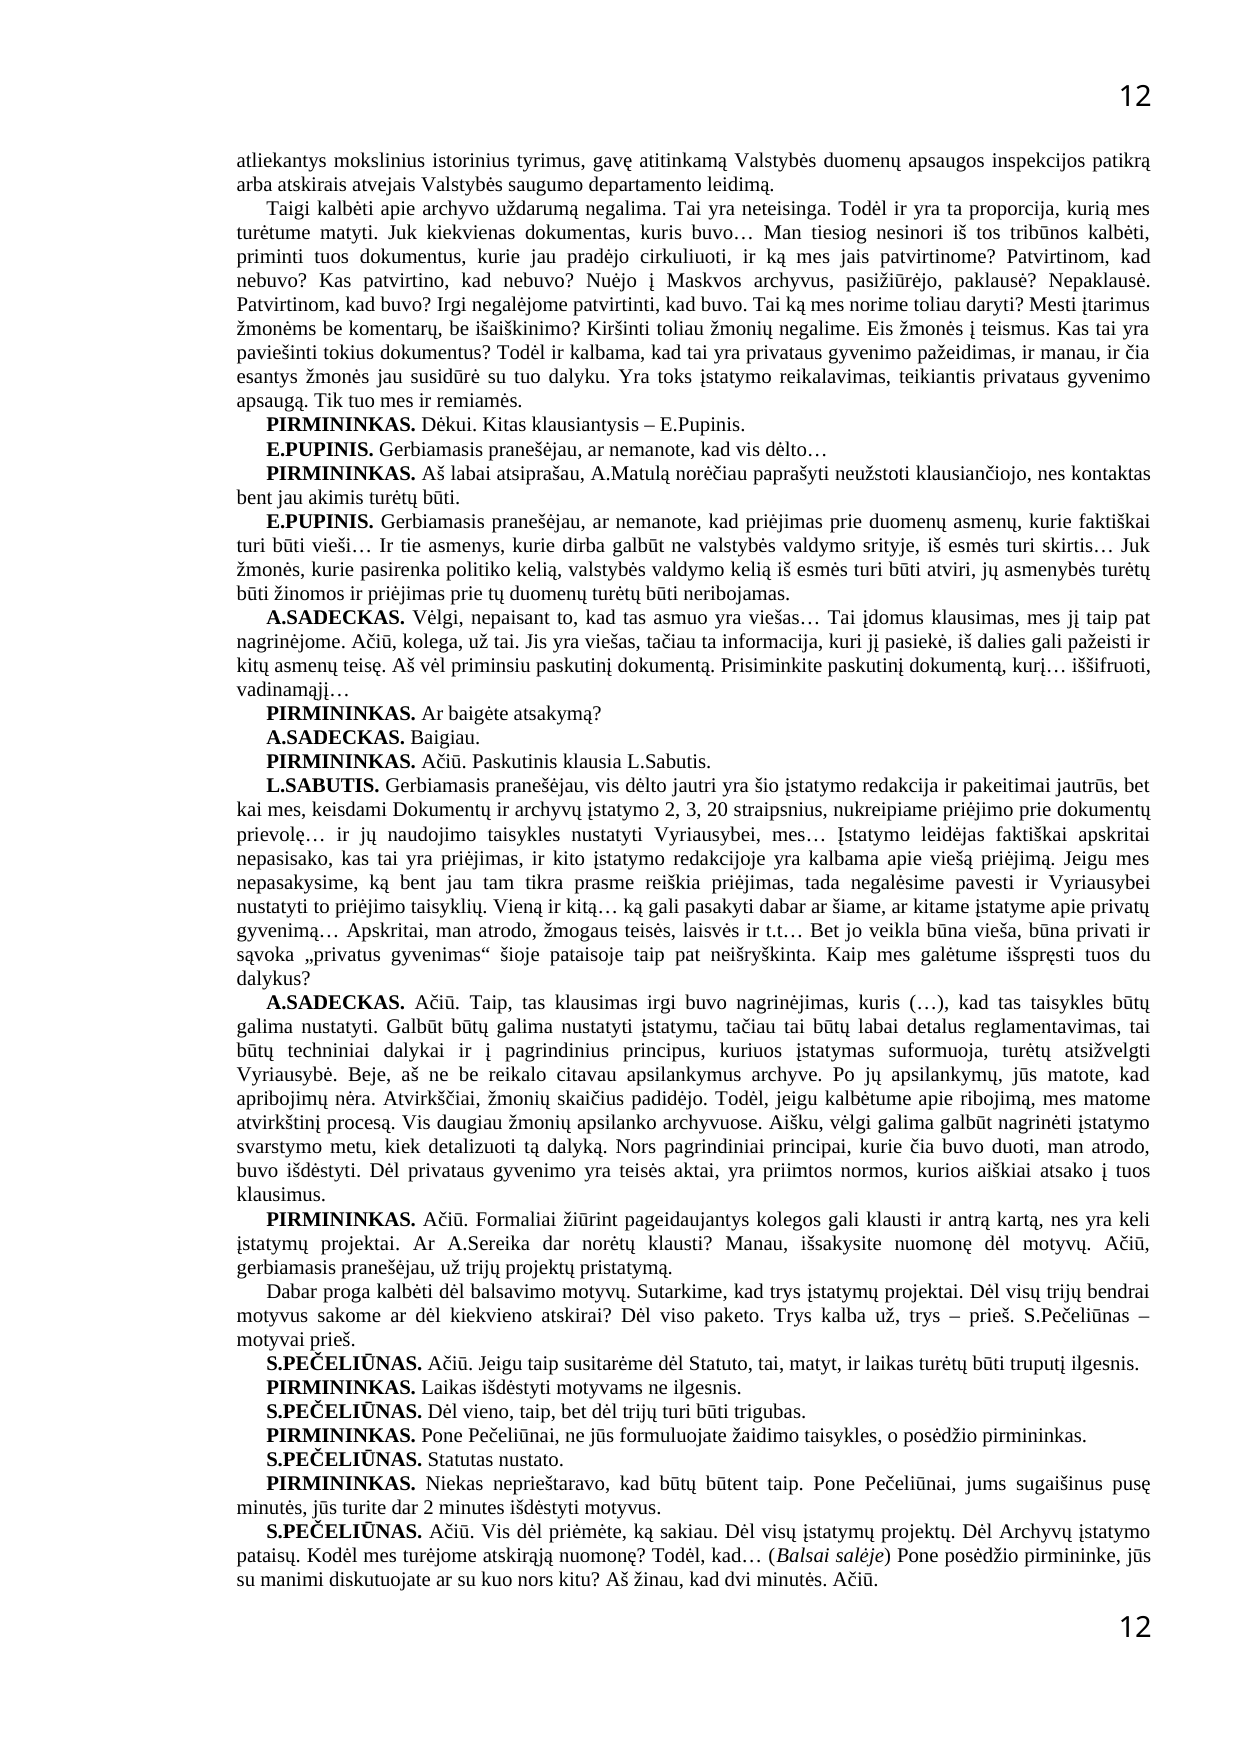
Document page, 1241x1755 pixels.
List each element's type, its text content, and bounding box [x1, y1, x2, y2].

text S.PEČELIŪNAS. Ačiū. Vis dėl priėmėte, ką sakiau. Dėl visų įstatymų projektų. Dėl Archyvų įstatymo pataisų. Kodėl mes turėjome atskirąją nuomonę? Todėl, kad… (Balsai salėje) Pone posėdžio pirmininke, jūs su manimi diskutuojate ar su kuo nors kitu? Aš žinau, kad dvi minutės. Ačiū. [236, 1519, 1152, 1591]
text A.SADECKAS. Baigiau. [236, 725, 1152, 749]
text A.SADECKAS. Vėlgi, nepaisant to, kad tas asmuo yra viešas… Tai įdomus klausimas, mes jį taip pat nagrinėjome. Ačiū, kolega, už tai. Jis yra viešas, tačiau ta informacija, kuri jį pasiekė, iš dalies gali pažeisti ir kitų asmenų teisę. Aš vėl priminsiu paskutinį dokumentą. Prisiminkite paskutinį dokumentą, kurį… iššifruoti, vadinamąjį… [236, 605, 1152, 701]
text atliekantys mokslinius istorinius tyrimus, gavę atitinkamą Valstybės duomenų apsaugos inspekcijos patikrą arba atskirais atvejais Valstybės saugumo departamento leidimą. [236, 148, 1152, 196]
text PIRMININKAS. Niekas neprieštaravo, kad būtų būtent taip. Pone Pečeliūnai, jums sugaišinus pusę minutės, jūs turite dar 2 minutes išdėstyti motyvus. [236, 1471, 1152, 1519]
text S.PEČELIŪNAS. Ačiū. Jeigu taip susitarėme dėl Statuto, tai, matyt, ir laikas turėtų būti truputį ilgesnis. [236, 1351, 1152, 1375]
text PIRMININKAS. Dėkui. Kitas klausiantysis – E.Pupinis. [236, 412, 1152, 436]
text E.PUPINIS. Gerbiamasis pranešėjau, ar nemanote, kad vis dėlto… [236, 436, 1152, 461]
text PIRMININKAS. Laikas išdėstyti motyvams ne ilgesnis. [236, 1375, 1152, 1399]
text PIRMININKAS. Ar baigėte atsakymą? [236, 701, 1152, 725]
text PIRMININKAS. Pone Pečeliūnai, ne jūs formuluojate žaidimo taisykles, o posėdžio pirmininkas. [236, 1423, 1152, 1447]
text PIRMININKAS. Aš labai atsiprašau, A.Matulą norėčiau paprašyti neužstoti klausiančiojo, nes kontaktas bent jau akimis turėtų būti. [236, 461, 1152, 509]
text S.PEČELIŪNAS. Statutas nustato. [236, 1447, 1152, 1471]
text L.SABUTIS. Gerbiamasis pranešėjau, vis dėlto jautri yra šio įstatymo redakcija ir pakeitimai jautrūs, bet kai mes, keisdami Dokumentų ir archyvų įstatymo 2, 3, 20 straipsnius, nukreipiame priėjimo prie dokumentų prievolę… ir jų naudojimo taisykles nustatyti Vyriausybei, mes… Įstatymo leidėjas faktiškai apskritai nepasisako, kas tai yra priėjimas, ir kito įstatymo redakcijoje yra kalbama apie viešą priėjimą. Jeigu mes nepasakysime, ką bent jau tam tikra prasme reiškia priėjimas, tada negalėsime pavesti ir Vyriausybei nustatyti to priėjimo taisyklių. Vieną ir kitą… ką gali pasakyti dabar ar šiame, ar kitame įstatyme apie privatų gyvenimą… Apskritai, man atrodo, žmogaus teisės, laisvės ir t.t… Bet jo veikla būna vieša, būna privati ir sąvoka „privatus gyvenimas“ šioje pataisoje taip pat neišryškinta. Kaip mes galėtume išspręsti tuos du dalykus? [236, 773, 1152, 990]
text PIRMININKAS. Ačiū. Paskutinis klausia L.Sabutis. [236, 749, 1152, 773]
text Dabar proga kalbėti dėl balsavimo motyvų. Sutarkime, kad trys įstatymų projektai. Dėl visų trijų bendrai motyvus sakome ar dėl kiekvieno atskirai? Dėl viso paketo. Trys kalba už, trys – prieš. S.Pečeliūnas – motyvai prieš. [236, 1279, 1152, 1351]
text S.PEČELIŪNAS. Dėl vieno, taip, bet dėl trijų turi būti trigubas. [236, 1399, 1152, 1423]
text PIRMININKAS. Ačiū. Formaliai žiūrint pageidaujantys kolegos gali klausti ir antrą kartą, nes yra keli įstatymų projektai. Ar A.Sereika dar norėtų klausti? Manau, išsakysite nuomonę dėl motyvų. Ačiū, gerbiamasis pranešėjau, už trijų projektų pristatymą. [236, 1206, 1152, 1279]
text A.SADECKAS. Ačiū. Taip, tas klausimas irgi buvo nagrinėjimas, kuris (…), kad tas taisykles būtų galima nustatyti. Galbūt būtų galima nustatyti įstatymu, tačiau tai būtų labai detalus reglamentavimas, tai būtų techniniai dalykai ir į pagrindinius principus, kuriuos įstatymas suformuoja, turėtų atsižvelgti Vyriausybė. Beje, aš ne be reikalo citavau apsilankymus archyve. Po jų apsilankymų, jūs matote, kad apribojimų nėra. Atvirkščiai, žmonių skaičius padidėjo. Todėl, jeigu kalbėtume apie ribojimą, mes matome atvirkštinį procesą. Vis daugiau žmonių apsilanko archyvuose. Aišku, vėlgi galima galbūt nagrinėti įstatymo svarstymo metu, kiek detalizuoti tą dalyką. Nors pagrindiniai principai, kurie čia buvo duoti, man atrodo, buvo išdėstyti. Dėl privataus gyvenimo yra teisės aktai, yra priimtos normos, kurios aiškiai atsako į tuos klausimus. [236, 990, 1152, 1206]
text Taigi kalbėti apie archyvo uždarumą negalima. Tai yra neteisinga. Todėl ir yra ta proporcija, kurią mes turėtume matyti. Juk kiekvienas dokumentas, kuris buvo… Man tiesiog nesinori iš tos tribūnos kalbėti, priminti tuos dokumentus, kurie jau pradėjo cirkuliuoti, ir ką mes jais patvirtinome? Patvirtinom, kad nebuvo? Kas patvirtino, kad nebuvo? Nuėjo į Maskvos archyvus, pasižiūrėjo, paklausė? Nepaklausė. Patvirtinom, kad buvo? Irgi negalėjome patvirtinti, kad buvo. Tai ką mes norime toliau daryti? Mesti įtarimus žmonėms be komentarų, be išaiškinimo? Kiršinti toliau žmonių negalime. Eis žmonės į teismus. Kas tai yra paviešinti tokius dokumentus? Todėl ir kalbama, kad tai yra privataus gyvenimo pažeidimas, ir manau, ir čia esantys žmonės jau susidūrė su tuo dalyku. Yra toks įstatymo reikalavimas, teikiantis privataus gyvenimo apsaugą. Tik tuo mes ir remiamės. [236, 196, 1152, 412]
text E.PUPINIS. Gerbiamasis pranešėjau, ar nemanote, kad priėjimas prie duomenų asmenų, kurie faktiškai turi būti vieši… Ir tie asmenys, kurie dirba galbūt ne valstybės valdymo srityje, iš esmės turi skirtis… Juk žmonės, kurie pasirenka politiko kelią, valstybės valdymo kelią iš esmės turi būti atviri, jų asmenybės turėtų būti žinomos ir priėjimas prie tų duomenų turėtų būti neribojamas. [236, 509, 1152, 605]
